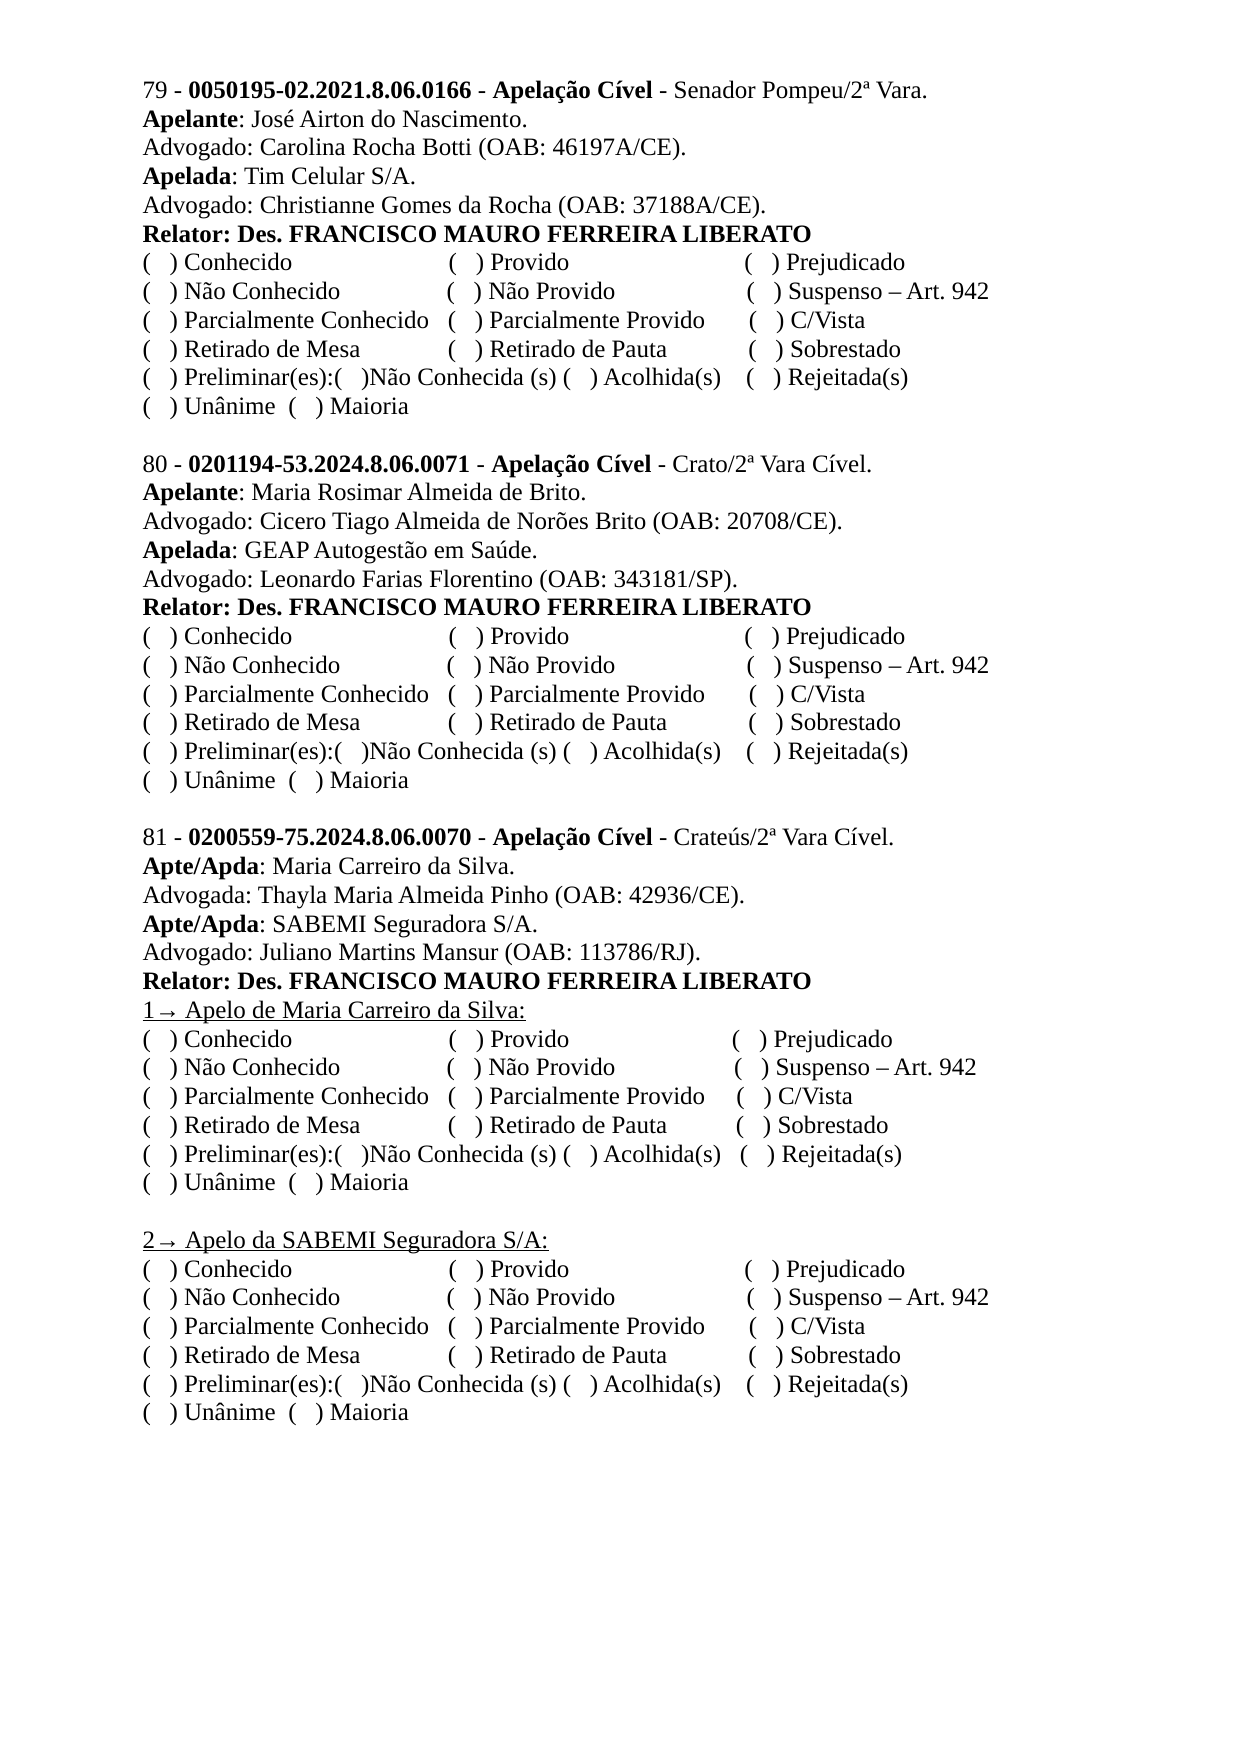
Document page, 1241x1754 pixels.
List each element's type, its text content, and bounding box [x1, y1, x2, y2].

text Relator: Des. FRANCISCO MAURO FERREIRA LIBERATO [142, 219, 1141, 247]
text ( ) Unânime ( ) Maioria [142, 391, 1158, 420]
text Advogado: Juliano Martins Mansur (OAB: 113786/RJ). [142, 937, 1141, 966]
text ( ) Conhecido ( ) Provido ( ) Prejudicado [142, 1024, 1141, 1052]
text ( ) Unânime ( ) Maioria [142, 765, 1158, 794]
text Advogado: Carolina Rocha Botti (OAB: 46197A/CE). [142, 132, 1141, 161]
text ( ) Conhecido ( ) Provido ( ) Prejudicado [142, 1254, 1141, 1282]
text Apte/Apda: SABEMI Seguradora S/A. [142, 909, 1141, 937]
text ( ) Preliminar(es):( )Não Conhecida (s) ( ) Acolhida(s) ( ) Rejeitada(s) [142, 1139, 1158, 1167]
text ( ) Unânime ( ) Maioria [142, 1397, 1158, 1426]
text Relator: Des. FRANCISCO MAURO FERREIRA LIBERATO [142, 592, 1141, 621]
text ( ) Conhecido ( ) Provido ( ) Prejudicado [142, 621, 1141, 650]
text Advogado: Christianne Gomes da Rocha (OAB: 37188A/CE). [142, 190, 1141, 219]
text 81 - 0200559-75.2024.8.06.0070 - Apelação Cível - Crateús/2ª Vara Cível. [142, 822, 1141, 851]
text 80 - 0201194-53.2024.8.06.0071 - Apelação Cível - Crato/2ª Vara Cível. [142, 449, 1141, 477]
text ( ) Retirado de Mesa ( ) Retirado de Pauta ( ) Sobrestado [142, 707, 1158, 736]
text ( ) Preliminar(es):( )Não Conhecida (s) ( ) Acolhida(s) ( ) Rejeitada(s) [142, 1369, 1158, 1397]
text ( ) Não Conhecido ( ) Não Provido ( ) Suspenso – Art. 942 [142, 1282, 1158, 1311]
text Apte/Apda: Maria Carreiro da Silva. [142, 851, 1141, 880]
text Apelada: GEAP Autogestão em Saúde. [142, 535, 1141, 564]
text Advogada: Thayla Maria Almeida Pinho (OAB: 42936/CE). [142, 880, 1141, 909]
text Advogado: Cicero Tiago Almeida de Norões Brito (OAB: 20708/CE). [142, 506, 1141, 535]
text ( ) Parcialmente Conhecido ( ) Parcialmente Provido ( ) C/Vista [142, 305, 1158, 334]
text ( ) Não Conhecido ( ) Não Provido ( ) Suspenso – Art. 942 [142, 1052, 1158, 1081]
text Relator: Des. FRANCISCO MAURO FERREIRA LIBERATO [142, 966, 1141, 995]
text ( ) Unânime ( ) Maioria [142, 1167, 1158, 1196]
text Advogado: Leonardo Farias Florentino (OAB: 343181/SP). [142, 564, 1141, 592]
text ( ) Parcialmente Conhecido ( ) Parcialmente Provido ( ) C/Vista [142, 1311, 1158, 1340]
text Apelante: Maria Rosimar Almeida de Brito. [142, 477, 1141, 506]
text 79 - 0050195-02.2021.8.06.0166 - Apelação Cível - Senador Pompeu/2ª Vara. [142, 75, 1141, 104]
text ( ) Parcialmente Conhecido ( ) Parcialmente Provido ( ) C/Vista [142, 679, 1158, 707]
text ( ) Parcialmente Conhecido ( ) Parcialmente Provido ( ) C/Vista [142, 1081, 1158, 1110]
text ( ) Preliminar(es):( )Não Conhecida (s) ( ) Acolhida(s) ( ) Rejeitada(s) [142, 362, 1158, 391]
text ( ) Retirado de Mesa ( ) Retirado de Pauta ( ) Sobrestado [142, 334, 1158, 362]
text Apelada: Tim Celular S/A. [142, 161, 1141, 190]
text ( ) Não Conhecido ( ) Não Provido ( ) Suspenso – Art. 942 [142, 276, 1158, 305]
text 1→ Apelo de Maria Carreiro da Silva: [142, 995, 1141, 1024]
text Apelante: José Airton do Nascimento. [142, 104, 1141, 132]
text 2→ Apelo da SABEMI Seguradora S/A: [142, 1225, 1141, 1254]
text ( ) Retirado de Mesa ( ) Retirado de Pauta ( ) Sobrestado [142, 1340, 1158, 1369]
text ( ) Retirado de Mesa ( ) Retirado de Pauta ( ) Sobrestado [142, 1110, 1158, 1139]
text ( ) Conhecido ( ) Provido ( ) Prejudicado [142, 247, 1141, 276]
text ( ) Não Conhecido ( ) Não Provido ( ) Suspenso – Art. 942 [142, 650, 1158, 679]
text ( ) Preliminar(es):( )Não Conhecida (s) ( ) Acolhida(s) ( ) Rejeitada(s) [142, 736, 1158, 765]
